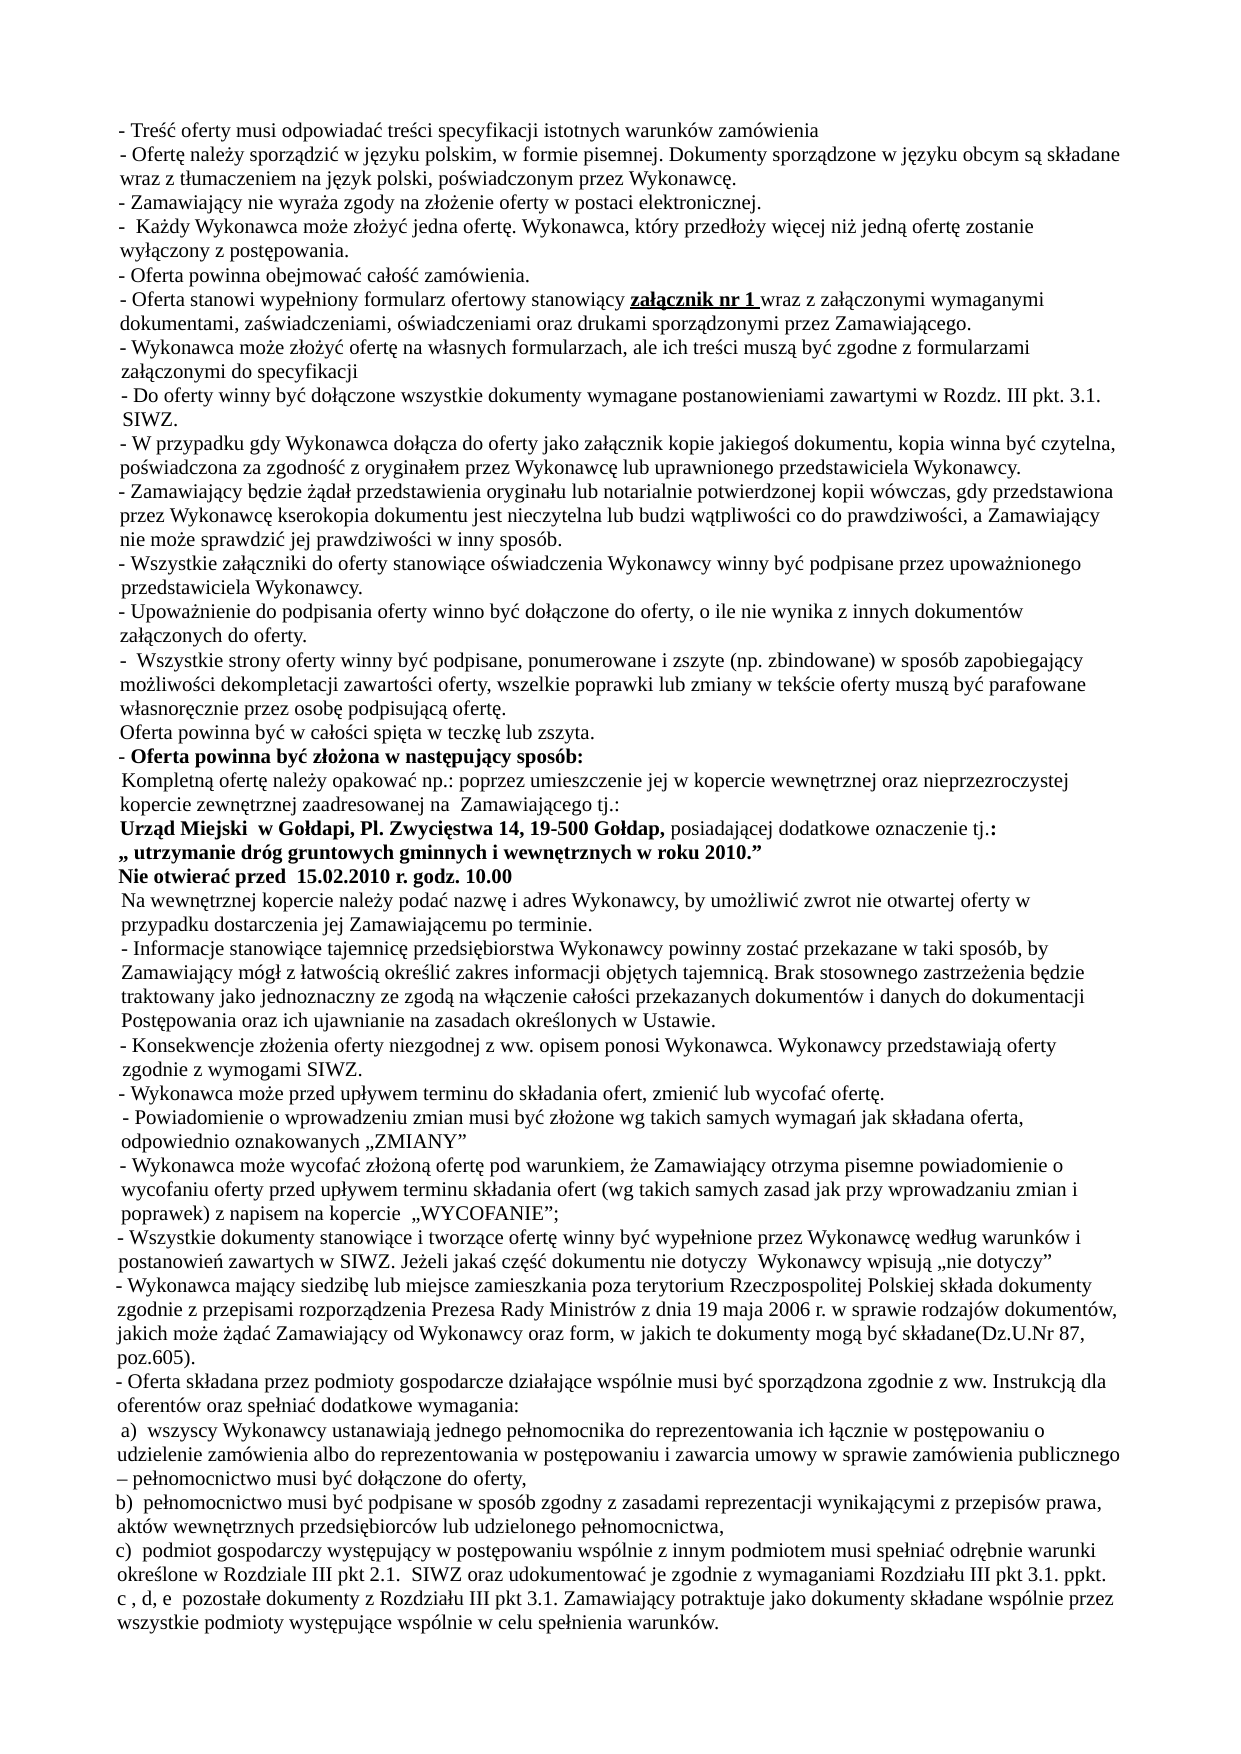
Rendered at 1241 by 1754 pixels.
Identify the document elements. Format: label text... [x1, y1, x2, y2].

text - Oferta powinna obejmować całość zamówienia. [118, 262, 1122, 287]
text - Zamawiający będzie żądał przedstawienia oryginału lub notarialnie potwierdzonej kopii wówczas, gdy przedstawiona przez Wykonawcę kserokopia dokumentu jest nieczytelna lub budzi wątpliwości co do prawdziwości, a Zamawiający nie może sprawdzić jej prawdziwości w inny sposób. [118, 479, 1122, 551]
text - Do oferty winny być dołączone wszystkie dokumenty wymagane postanowieniami zawartymi w Rozdz. III pkt. 3.1. SIWZ. [121, 383, 1122, 431]
text Nie otwierać przed 15.02.2010 r. godz. 10.00 [118, 864, 1122, 888]
text b) pełnomocnictwo musi być podpisane w sposób zgodny z zasadami reprezentacji wynikającymi z przepisów prawa, aktów wewnętrznych przedsiębiorców lub udzielonego pełnomocnictwa, [115, 1490, 1122, 1538]
text - Ofertę należy sporządzić w języku polskim, w formie pisemnej. Dokumenty sporządzone w języku obcym są składane wraz z tłumaczeniem na język polski, poświadczonym przez Wykonawcę. [119, 142, 1122, 190]
text - Oferta powinna być złożona w następujący sposób: [118, 744, 1122, 768]
text - Oferta stanowi wypełniony formularz ofertowy stanowiący załącznik nr 1 wraz z załączonymi wymaganymi dokumentami, zaświadczeniami, oświadczeniami oraz drukami sporządzonymi przez Zamawiającego. [119, 287, 1122, 335]
text - Wykonawca może przed upływem terminu do składania ofert, zmienić lub wycofać ofertę. [118, 1081, 1122, 1105]
text a) wszyscy Wykonawcy ustanawiają jednego pełnomocnika do reprezentowania ich łącznie w postępowaniu o udzielenie zamówienia albo do reprezentowania w postępowaniu i zawarcia umowy w sprawie zamówienia publicznego – pełnomocnictwo musi być dołączone do oferty, [115, 1417, 1122, 1490]
text - Wszystkie strony oferty winny być podpisane, ponumerowane i zszyte (np. zbindowane) w sposób zapobiegający możliwości dekompletacji zawartości oferty, wszelkie poprawki lub zmiany w tekście oferty muszą być parafowane własnoręcznie przez osobę podpisującą ofertę. [119, 647, 1122, 720]
text - Wszystkie załączniki do oferty stanowiące oświadczenia Wykonawcy winny być podpisane przez upoważnionego przedstawiciela Wykonawcy. [118, 551, 1122, 599]
text - Wykonawca może wycofać złożoną ofertę pod warunkiem, że Zamawiający otrzyma pisemne powiadomienie o wycofaniu oferty przed upływem terminu składania ofert (wg takich samych zasad jak przy wprowadzaniu zmian i poprawek) z napisem na kopercie „WYCOFANIE”; [119, 1153, 1122, 1225]
text - Wykonawca mający siedzibę lub miejsce zamieszkania poza terytorium Rzeczpospolitej Polskiej składa dokumenty zgodnie z przepisami rozporządzenia Prezesa Rady Ministrów z dnia 19 maja 2006 r. w sprawie rodzajów dokumentów, jakich może żądać Zamawiający od Wykonawcy oraz form, w jakich te dokumenty mogą być składane(Dz.U.Nr 87, poz.605). [115, 1273, 1122, 1369]
text c) podmiot gospodarczy występujący w postępowaniu wspólnie z innym podmiotem musi spełniać odrębnie warunki określone w Rozdziale III pkt 2.1. SIWZ oraz udokumentować je zgodnie z wymaganiami Rozdziału III pkt 3.1. ppkt. c , d, e pozostałe dokumenty z Rozdziału III pkt 3.1. Zamawiający potraktuje jako dokumenty składane wspólnie przez wszystkie podmioty występujące wspólnie w celu spełnienia warunków. [115, 1538, 1122, 1634]
text - Upoważnienie do podpisania oferty winno być dołączone do oferty, o ile nie wynika z innych dokumentów załączonych do oferty. [118, 599, 1122, 647]
text - Treść oferty musi odpowiadać treści specyfikacji istotnych warunków zamówienia [118, 118, 1122, 142]
text - Wszystkie dokumenty stanowiące i tworzące ofertę winny być wypełnione przez Wykonawcę według warunków i postanowień zawartych w SIWZ. Jeżeli jakaś część dokumentu nie dotyczy Wykonawcy wpisują „nie dotyczy” [117, 1225, 1122, 1273]
text - Konsekwencje złożenia oferty niezgodnej z ww. opisem ponosi Wykonawca. Wykonawcy przedstawiają oferty zgodnie z wymogami SIWZ. [119, 1032, 1122, 1081]
text Urząd Miejski w Gołdapi, Pl. Zwycięstwa 14, 19-500 Gołdap, posiadającej dodatkowe oznaczenie tj.: „ utrzymanie dróg gruntowych gminnych i wewnętrznych w roku 2010.” [118, 816, 1122, 864]
text - Każdy Wykonawca może złożyć jedna ofertę. Wykonawca, który przedłoży więcej niż jedną ofertę zostanie wyłączony z postępowania. [118, 214, 1122, 262]
text - Oferta składana przez podmioty gospodarcze działające wspólnie musi być sporządzona zgodnie z ww. Instrukcją dla oferentów oraz spełniać dodatkowe wymagania: [115, 1369, 1122, 1417]
text - W przypadku gdy Wykonawca dołącza do oferty jako załącznik kopie jakiegoś dokumentu, kopia winna być czytelna, poświadczona za zgodność z oryginałem przez Wykonawcę lub uprawnionego przedstawiciela Wykonawcy. [119, 431, 1122, 479]
text - Powiadomienie o wprowadzeniu zmian musi być złożone wg takich samych wymagań jak składana oferta, odpowiednio oznakowanych „ZMIANY” [121, 1105, 1122, 1153]
text Kompletną ofertę należy opakować np.: poprzez umieszczenie jej w kopercie wewnętrznej oraz nieprzezroczystej kopercie zewnętrznej zaadresowanej na Zamawiającego tj.: [119, 768, 1122, 816]
text - Informacje stanowiące tajemnicę przedsiębiorstwa Wykonawcy powinny zostać przekazane w taki sposób, by Zamawiający mógł z łatwością określić zakres informacji objętych tajemnicą. Brak stosownego zastrzeżenia będzie traktowany jako jednoznaczny ze zgodą na włączenie całości przekazanych dokumentów i danych do dokumentacji Postępowania oraz ich ujawnianie na zasadach określonych w Ustawie. [121, 936, 1122, 1032]
text Oferta powinna być w całości spięta w teczkę lub zszyta. [119, 720, 1122, 744]
text Na wewnętrznej kopercie należy podać nazwę i adres Wykonawcy, by umożliwić zwrot nie otwartej oferty w przypadku dostarczenia jej Zamawiającemu po terminie. [121, 888, 1122, 936]
text - Wykonawca może złożyć ofertę na własnych formularzach, ale ich treści muszą być zgodne z formularzami załączonymi do specyfikacji [119, 335, 1122, 383]
text - Zamawiający nie wyraża zgody na złożenie oferty w postaci elektronicznej. [118, 190, 1122, 214]
